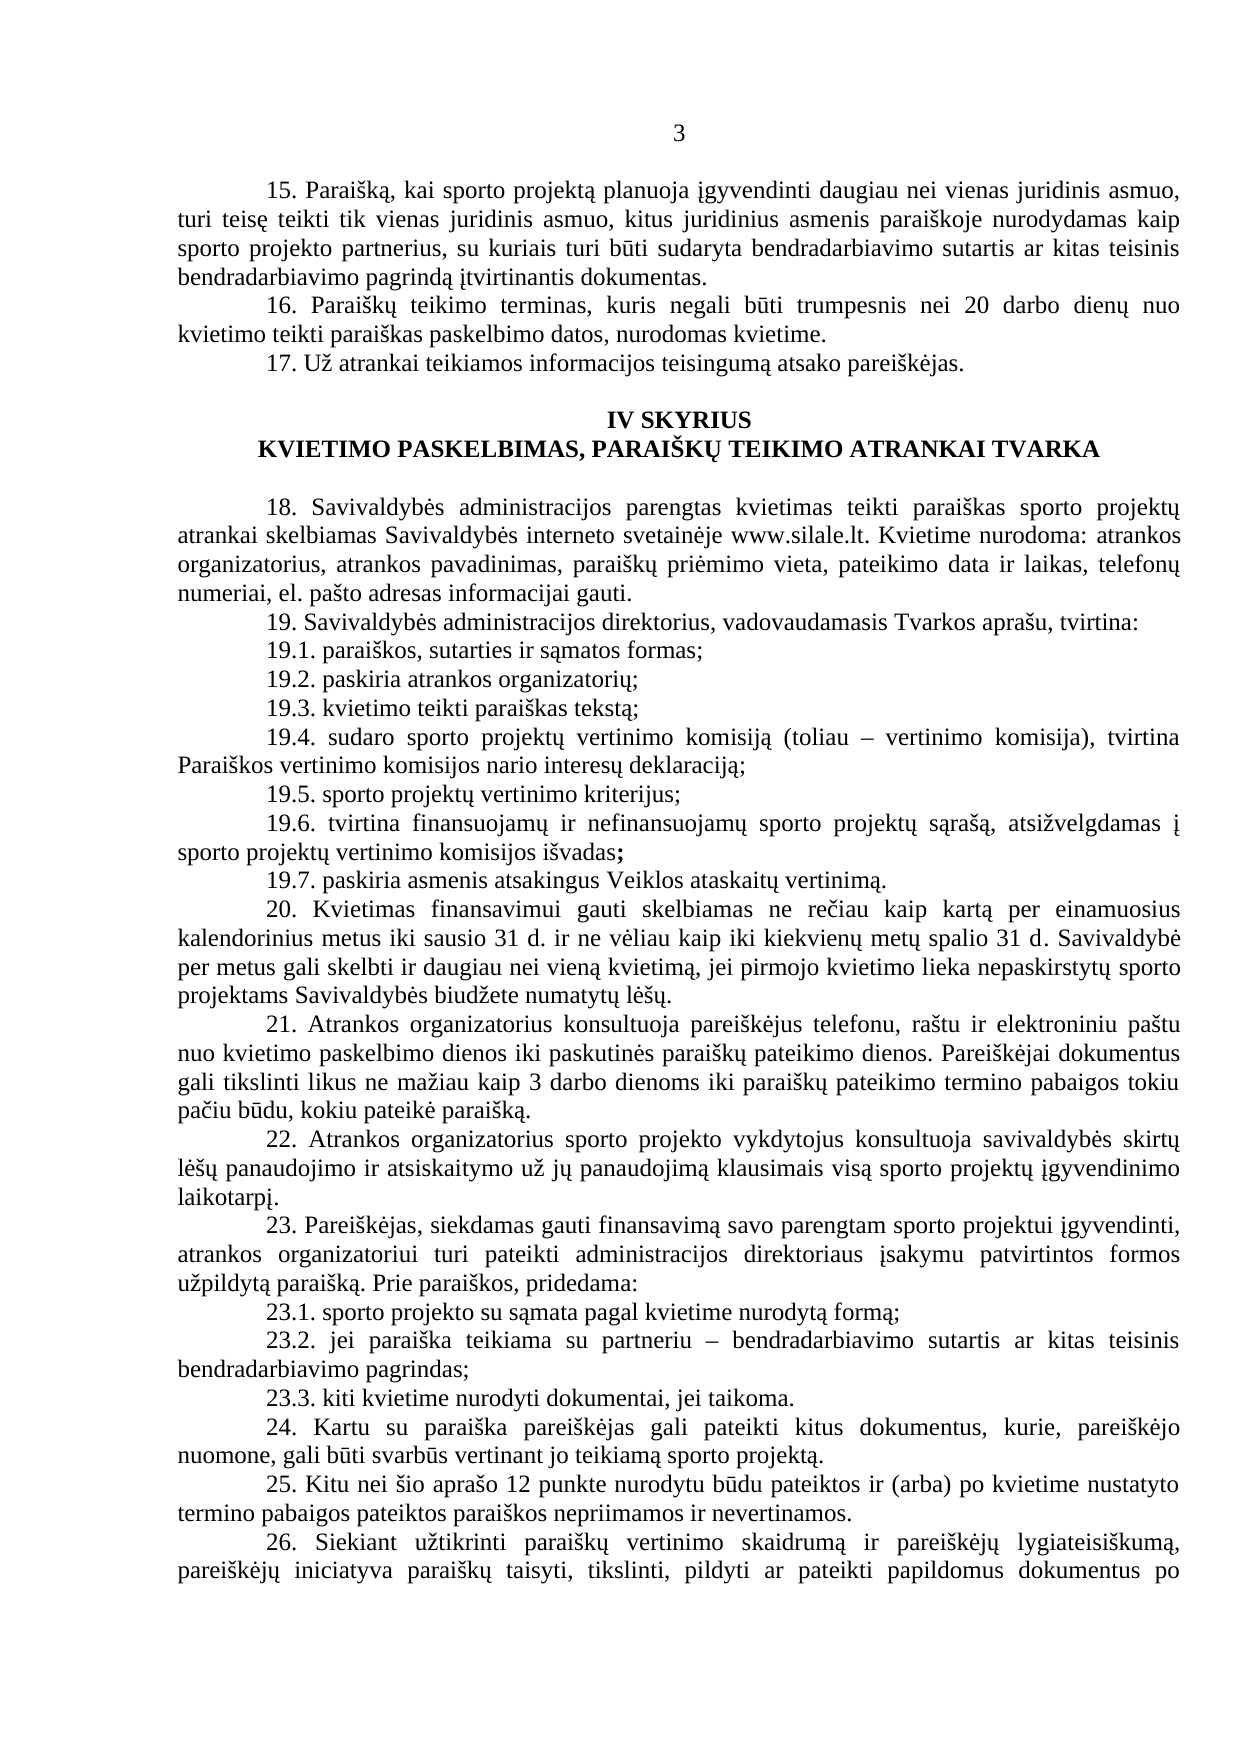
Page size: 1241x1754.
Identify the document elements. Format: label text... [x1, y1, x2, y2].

text 18. Savivaldybės administracijos parengtas kvietimas teikti paraiškas sporto projektų atrankai skelbiamas Savivaldybės interneto svetainėje www.silale.lt. Kvietime nurodoma: atrankos organizatorius, atrankos pavadinimas, paraiškų priėmimo vieta, pateikimo data ir laikas, telefonų numeriai, el. pašto adresas informacijai gauti. [177, 492, 1181, 607]
text 23. Pareiškėjas, siekdamas gauti finansavimą savo parengtam sporto projektui įgyvendinti, atrankos organizatoriui turi pateikti administracijos direktoriaus įsakymu patvirtintos formos užpildytą paraišką. Prie paraiškos, pridedama: [177, 1211, 1181, 1297]
text 19.2. paskiria atrankos organizatorių; [177, 664, 1181, 693]
text KVIETIMO PASKELBIMAS, PARAIŠKŲ TEIKIMO ATRANKAI TVARKA [177, 434, 1181, 463]
text IV SKYRIUS [177, 406, 1181, 434]
text 19.4. sudaro sporto projektų vertinimo komisiją (toliau – vertinimo komisija), tvirtina Paraiškos vertinimo komisijos nario interesų deklaraciją; [177, 722, 1181, 779]
text 19.7. paskiria asmenis atsakingus Veiklos ataskaitų vertinimą. [177, 866, 1181, 894]
text 25. Kitu nei šio aprašo 12 punkte nurodytu būdu pateiktos ir (arba) po kvietime nustatyto termino pabaigos pateiktos paraiškos nepriimamos ir nevertinamos. [177, 1469, 1181, 1527]
text 17. Už atrankai teikiamos informacijos teisingumą atsako pareiškėjas. [177, 348, 1181, 377]
text 19.5. sporto projektų vertinimo kriterijus; [177, 779, 1181, 808]
text 19. Savivaldybės administracijos direktorius, vadovaudamasis Tvarkos aprašu, tvirtina: [177, 607, 1181, 636]
text 16. Paraiškų teikimo terminas, kuris negali būti trumpesnis nei 20 darbo dienų nuo kvietimo teikti paraiškas paskelbimo datos, nurodomas kvietime. [177, 291, 1181, 348]
text 15. Paraišką, kai sporto projektą planuoja įgyvendinti daugiau nei vienas juridinis asmuo, turi teisę teikti tik vienas juridinis asmuo, kitus juridinius asmenis paraiškoje nurodydamas kaip sporto projekto partnerius, su kuriais turi būti sudaryta bendradarbiavimo sutartis ar kitas teisinis bendradarbiavimo pagrindą įtvirtinantis dokumentas. [177, 176, 1181, 291]
text 19.1. paraiškos, sutarties ir sąmatos formas; [177, 636, 1181, 664]
text 22. Atrankos organizatorius sporto projekto vykdytojus konsultuoja savivaldybės skirtų lėšų panaudojimo ir atsiskaitymo už jų panaudojimą klausimais visą sporto projektų įgyvendinimo laikotarpį. [177, 1124, 1181, 1211]
text 23.2. jei paraiška teikiama su partneriu – bendradarbiavimo sutartis ar kitas teisinis bendradarbiavimo pagrindas; [177, 1326, 1181, 1383]
text 19.3. kvietimo teikti paraiškas tekstą; [177, 693, 1181, 722]
text 24. Kartu su paraiška pareiškėjas gali pateikti kitus dokumentus, kurie, pareiškėjo nuomone, gali būti svarbūs vertinant jo teikiamą sporto projektą. [177, 1412, 1181, 1469]
text 19.6. tvirtina finansuojamų ir nefinansuojamų sporto projektų sąrašą, atsižvelgdamas į sporto projektų vertinimo komisijos išvadas; [177, 808, 1181, 866]
text 23.1. sporto projekto su sąmata pagal kvietime nurodytą formą; [177, 1297, 1181, 1326]
text 26. Siekiant užtikrinti paraiškų vertinimo skaidrumą ir pareiškėjų lygiateisiškumą, pareiškėjų iniciatyva paraiškų taisyti, tikslinti, pildyti ar pateikti papildomus dokumentus po [177, 1527, 1181, 1584]
text 20. Kvietimas finansavimui gauti skelbiamas ne rečiau kaip kartą per einamuosius kalendorinius metus iki sausio 31 d. ir ne vėliau kaip iki kiekvienų metų spalio 31 d. Savivaldybė per metus gali skelbti ir daugiau nei vieną kvietimą, jei pirmojo kvietimo lieka nepaskirstytų sporto projektams Savivaldybės biudžete numatytų lėšų. [177, 894, 1181, 1009]
text 21. Atrankos organizatorius konsultuoja pareiškėjus telefonu, raštu ir elektroniniu paštu nuo kvietimo paskelbimo dienos iki paskutinės paraiškų pateikimo dienos. Pareiškėjai dokumentus gali tikslinti likus ne mažiau kaip 3 darbo dienoms iki paraiškų pateikimo termino pabaigos tokiu pačiu būdu, kokiu pateikė paraišką. [177, 1009, 1181, 1124]
text 23.3. kiti kvietime nurodyti dokumentai, jei taikoma. [177, 1383, 1181, 1412]
